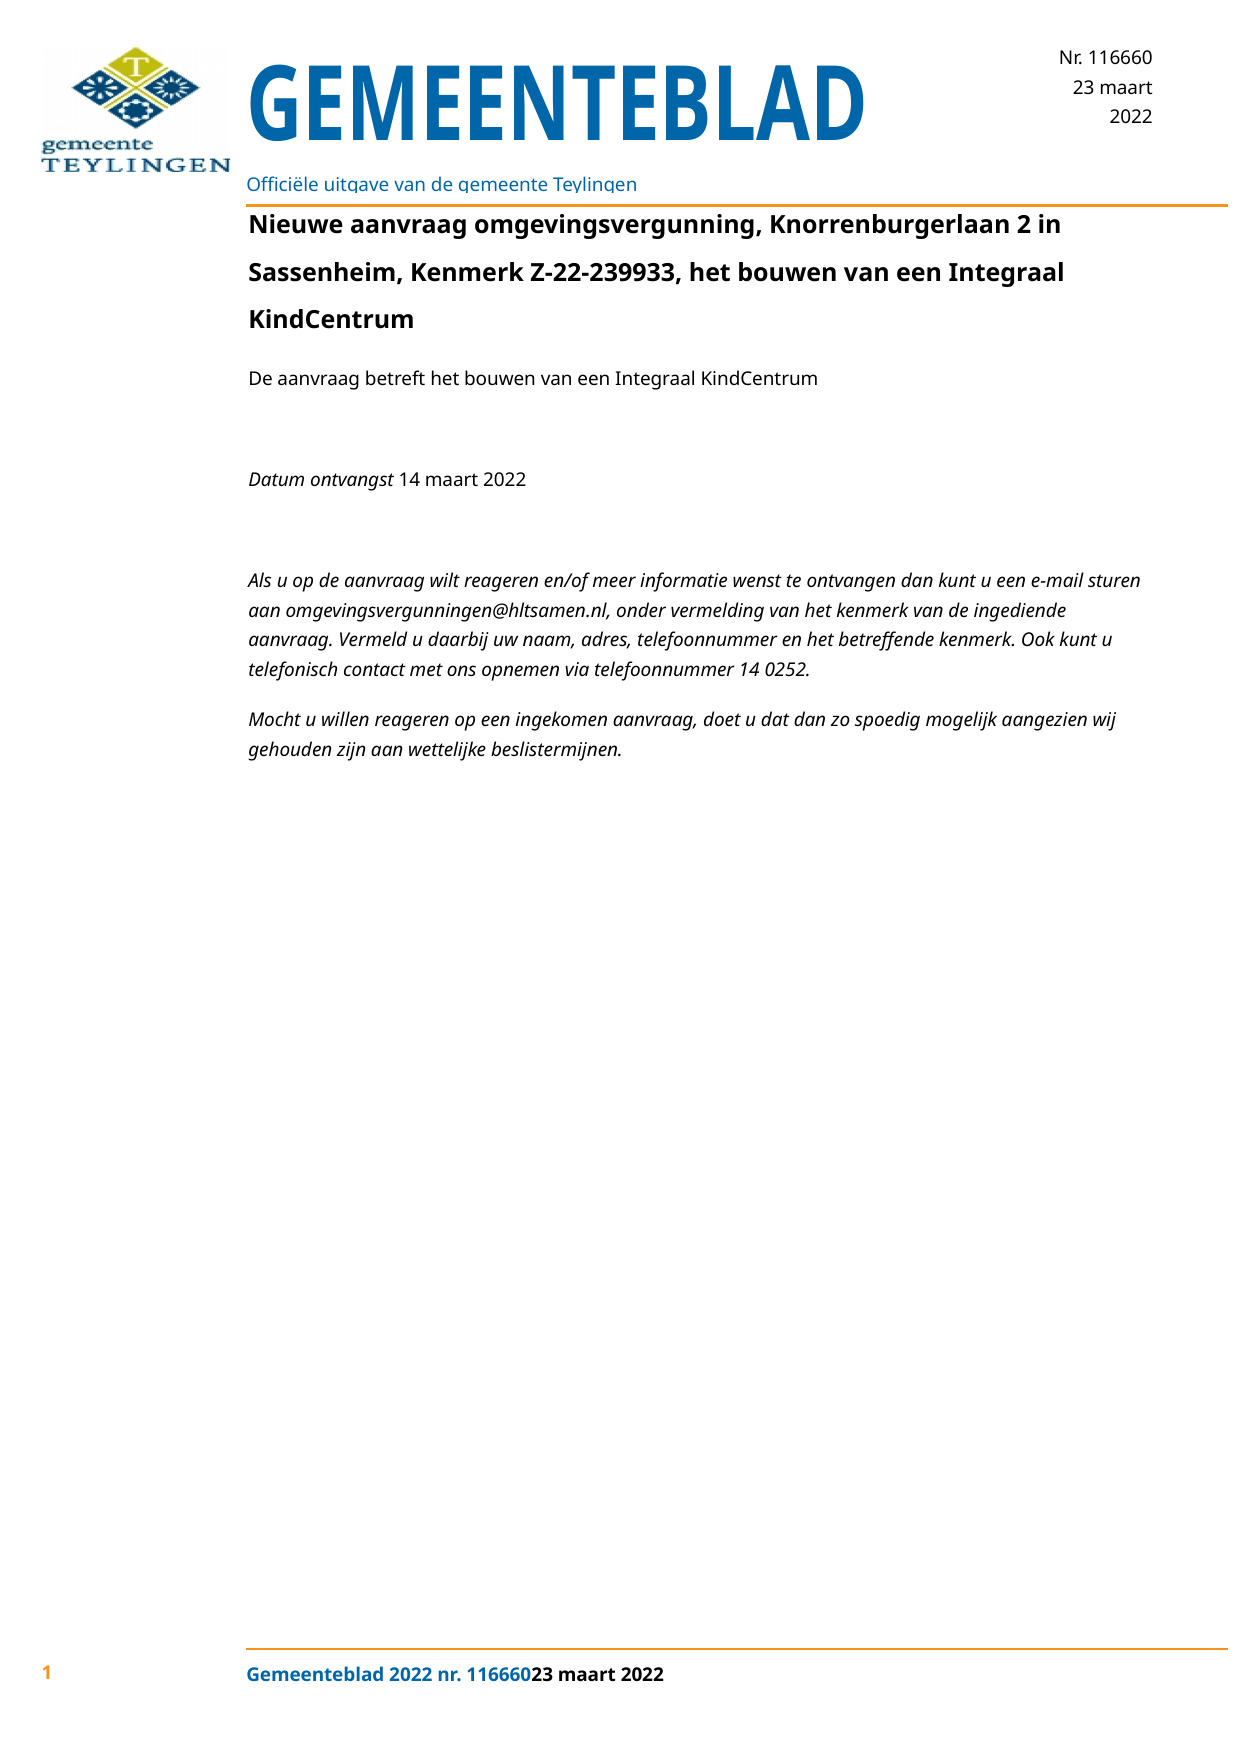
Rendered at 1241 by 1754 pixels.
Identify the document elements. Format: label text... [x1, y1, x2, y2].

text Mocht u willen reageren op een ingekomen aanvraag, doet u dat dan zo spoedig mogelijk aangezien wij gehouden zijn aan wettelijke beslistermijnen. [248, 706, 1152, 762]
text Datum ontvangst 14 maart 2022 [248, 466, 1152, 492]
text De aanvraag betreft het bouwen van een Integraal KindCentrum [248, 366, 1152, 391]
text Nieuwe aanvraag omgevingsvergunning, Knorrenburgerlaan 2 in Sassenheim, Kenmerk Z-22-239933, het bouwen van een Integraal KindCentrum [248, 207, 1152, 336]
picture [41, 47, 231, 172]
text Als u op de aanvraag wilt reageren en/of meer informatie wenst te ontvangen dan kunt u een e-mail sturen aan omgevingsvergunningen@hltsamen.nl, onder vermelding van het kenmerk van de ingediende aanvraag. Vermeld u daarbij uw naam, adres, telefoonnummer en het betreffende kenmerk. Ook kunt u telefonisch contact met ons opnemen via telefoonnummer 14 0252. [248, 567, 1152, 682]
